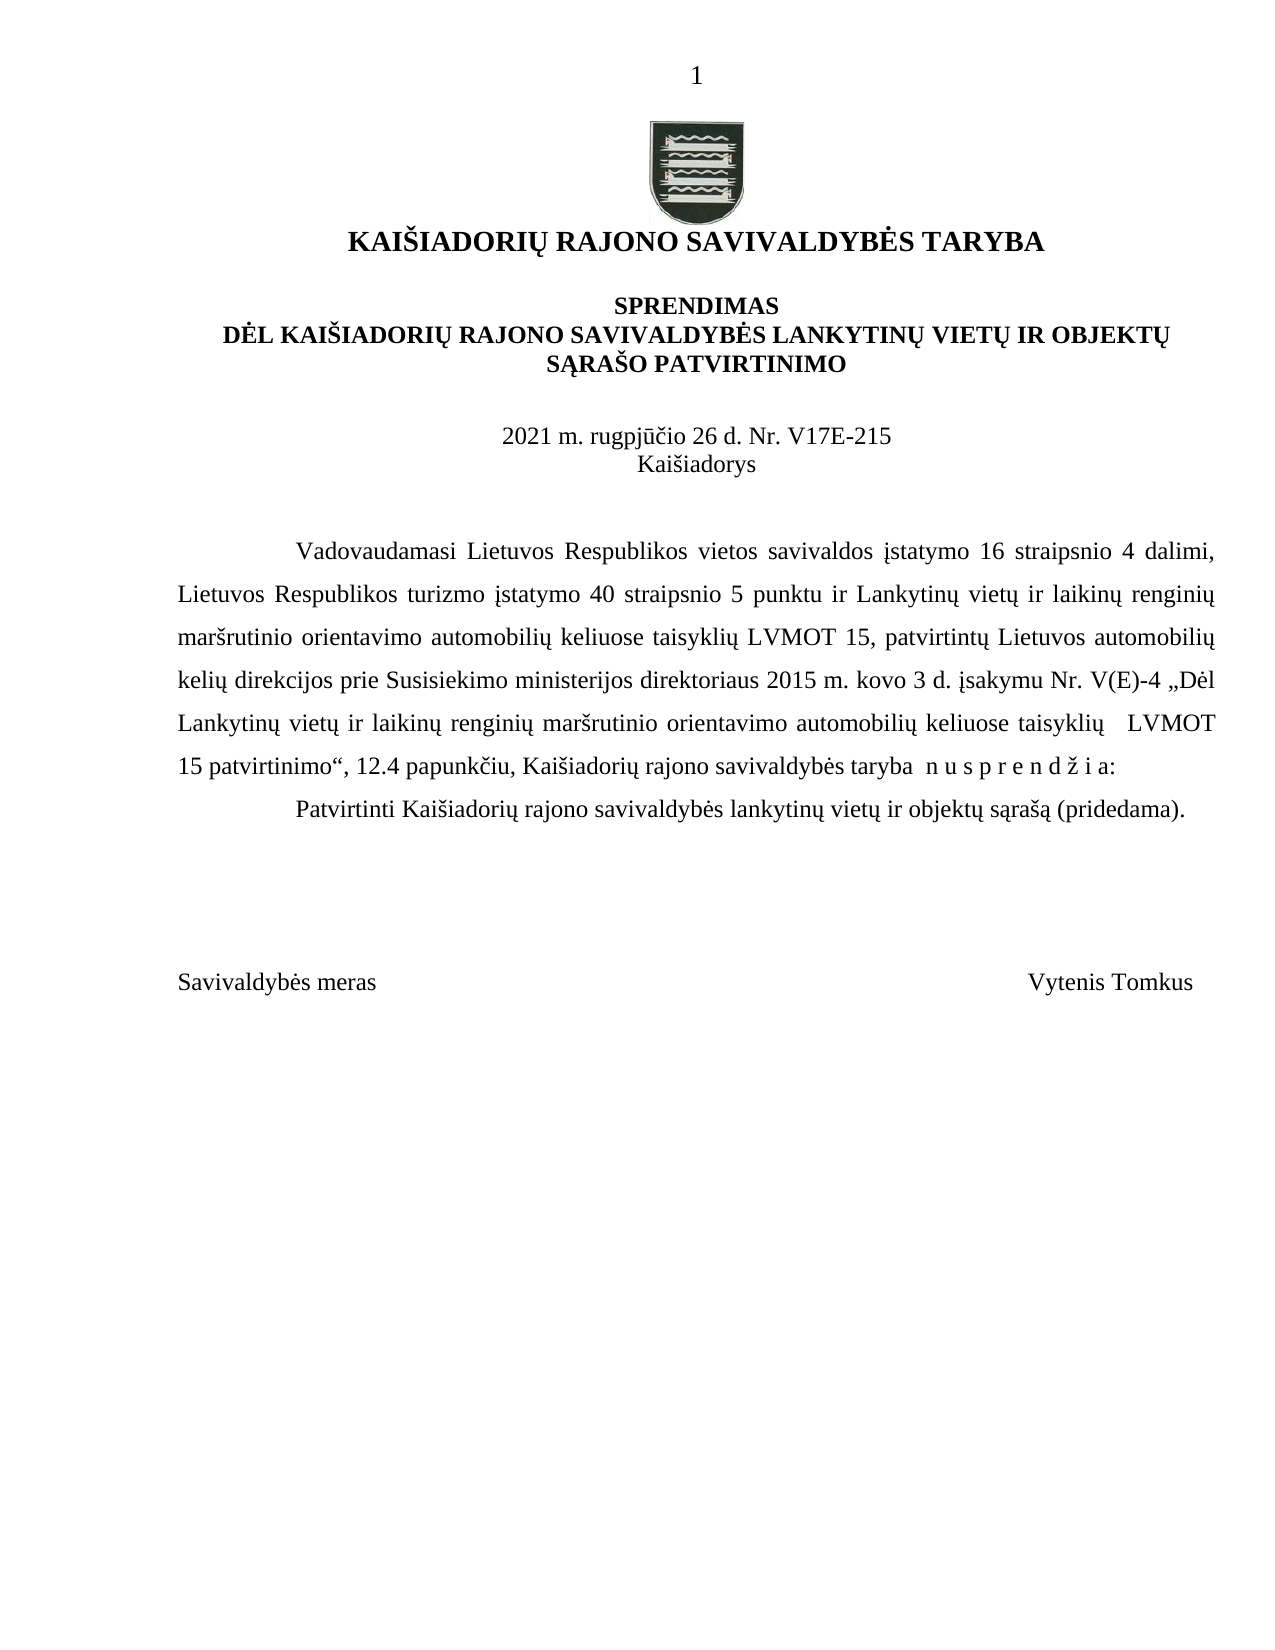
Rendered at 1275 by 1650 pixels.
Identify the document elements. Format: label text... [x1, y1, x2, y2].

text Savivaldybės meras Vytenis Tomkus [177, 967, 1216, 996]
text Vadovaudamasi Lietuvos Respublikos vietos savivaldos įstatymo 16 straipsnio 4 dalimi, Lietuvos Respublikos turizmo įstatymo 40 straipsnio 5 punktu ir Lankytinų vietų ir laikinų renginių maršrutinio orientavimo automobilių keliuose taisyklių LVMOT 15, patvirtintų Lietuvos automobilių kelių direkcijos prie Susisiekimo ministerijos direktoriaus 2015 m. kovo 3 d. įsakymu Nr. V(E)-4 „Dėl Lankytinų vietų ir laikinų renginių maršrutinio orientavimo automobilių keliuose taisyklių LVMOT 15 patvirtinimo“, 12.4 papunkčiu, Kaišiadorių rajono savivaldybės taryba n u s p r e n d ž i a: [177, 536, 1216, 780]
text DĖL KAIŠIADORIŲ RAJONO SAVIVALDYBĖS LANKYTINŲ VIETŲ IR OBJEKTŲ SĄRAŠO PATVIRTINIMO [177, 320, 1216, 378]
text 2021 m. rugpjūčio 26 d. Nr. V17E-215 [177, 421, 1216, 449]
text Kaišiadorys [177, 449, 1216, 478]
text SPRENDIMAS [177, 291, 1216, 320]
text KAIŠIADORIŲ RAJONO SAVIVALDYBĖS TARYBA [177, 224, 1216, 258]
text Patvirtinti Kaišiadorių rajono savivaldybės lankytinų vietų ir objektų sąrašą (pridedama). [177, 794, 1216, 823]
